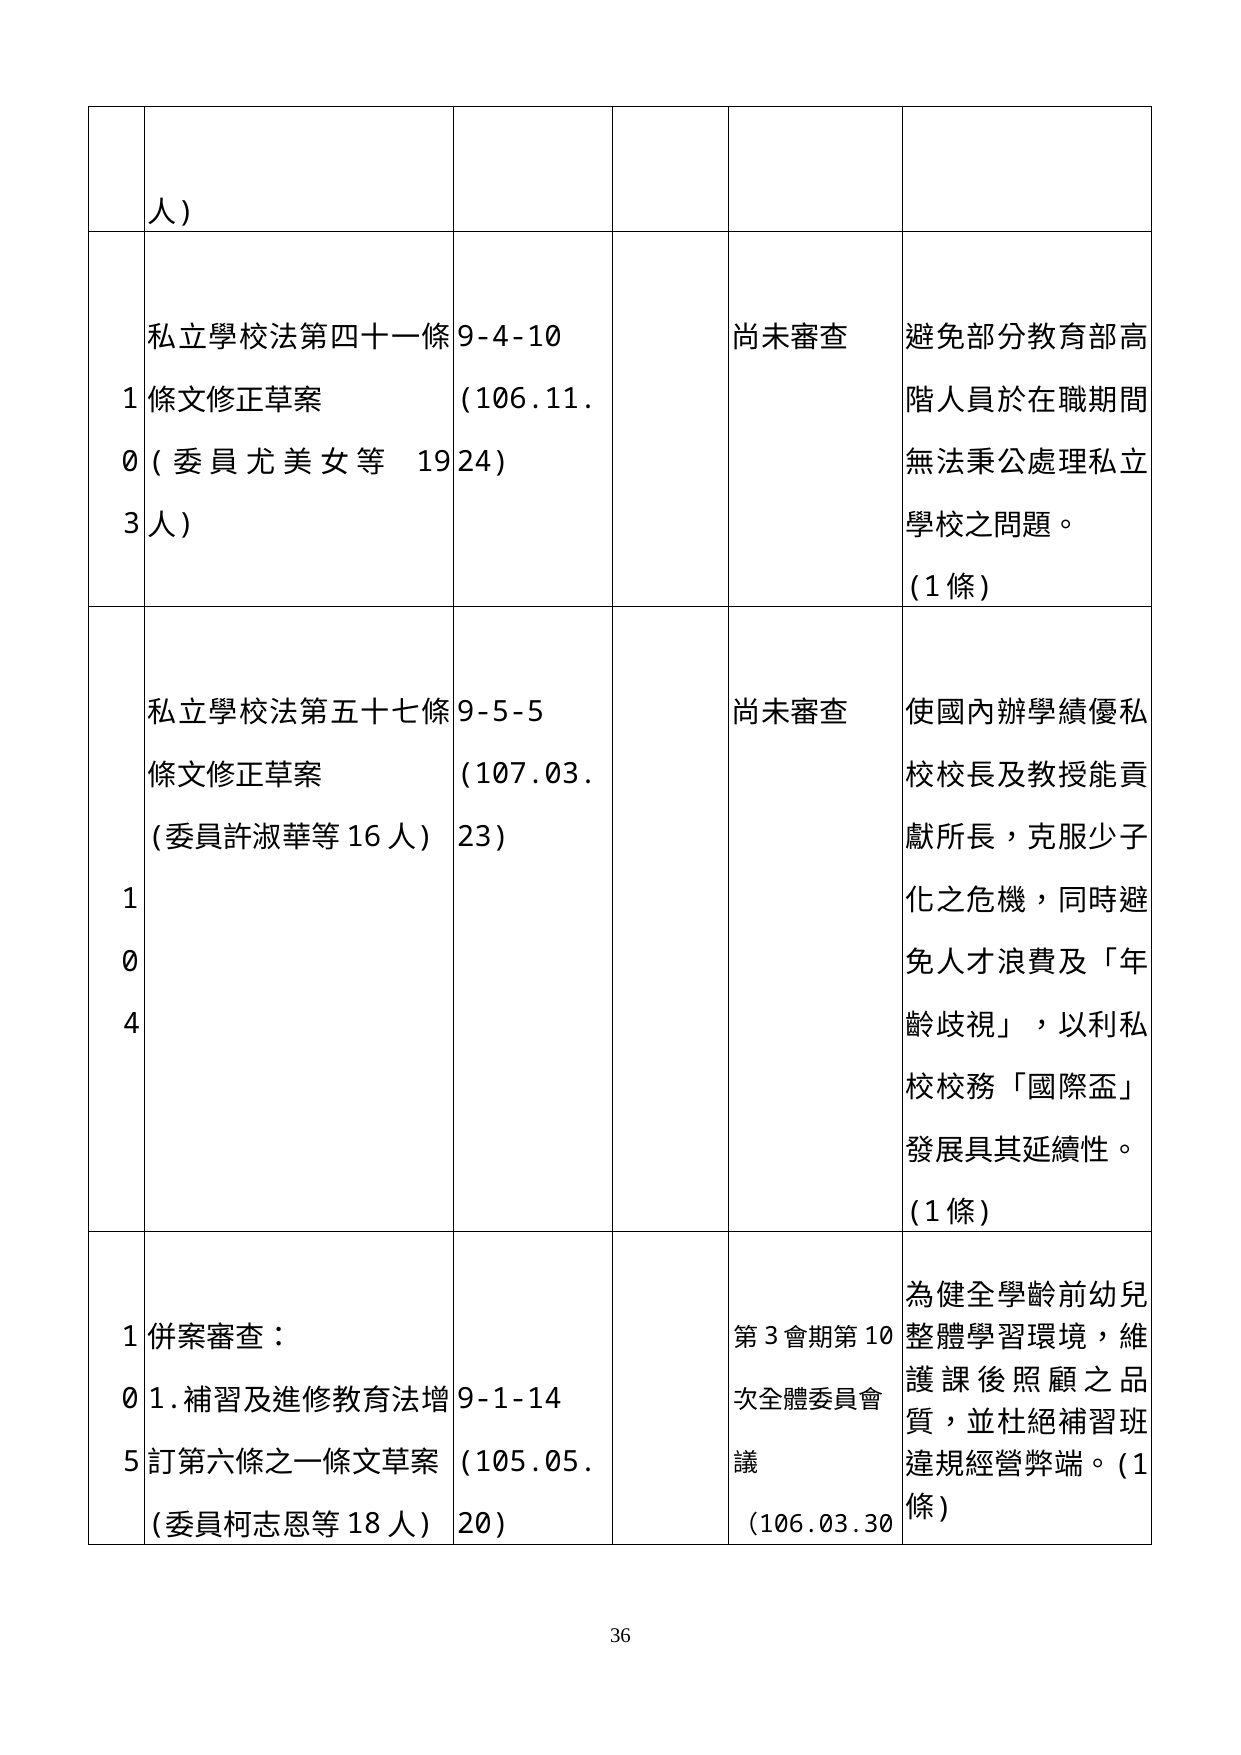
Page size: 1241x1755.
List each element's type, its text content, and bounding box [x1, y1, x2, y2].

table_cell 9-5-5 (107.03.23) [454, 607, 612, 1231]
table_cell 私立學校法第五十七條條文修正草案 (委員許淑華等16人) [145, 607, 453, 1231]
table_cell [613, 232, 728, 606]
table_cell [613, 1232, 728, 1543]
table_cell [613, 107, 728, 231]
table_cell 9-1-14 (105.05.20) [454, 1232, 612, 1543]
table_cell 第3會期第10次全體委員會議（106.03.30 [729, 1232, 902, 1543]
table_cell 使國內辦學績優私校校長及教授能貢獻所長，克服少子化之危機，同時避免人才浪費及「年齡歧視」，以利私校校務「國際盃」發展具其延續性。 (1條) [903, 607, 1151, 1231]
table_cell 尚未審查 [729, 232, 902, 606]
table_cell [89, 232, 144, 606]
table_cell 人) [145, 107, 453, 231]
table_cell [729, 107, 902, 231]
table_cell [89, 607, 144, 1231]
table_cell 併案審查： 1.補習及進修教育法增訂第六條之一條文草案 (委員柯志恩等18人) [145, 1232, 453, 1543]
table_cell 尚未審查 [729, 607, 902, 1231]
table_cell [903, 107, 1151, 231]
table_cell 9-4-10 (106.11.24) [454, 232, 612, 606]
table_cell [89, 1232, 144, 1543]
table_cell [613, 607, 728, 1231]
table_cell [89, 107, 144, 231]
table_cell 私立學校法第四十一條條文修正草案 (委員尤美女等 19 人) [145, 232, 453, 606]
table_cell 避免部分教育部高階人員於在職期間無法秉公處理私立學校之問題。 (1條) [903, 232, 1151, 606]
table_cell 為健全學齡前幼兒整體學習環境，維護課後照顧之品質，並杜絕補習班違規經營弊端。(1條) [903, 1232, 1151, 1543]
table_cell [454, 107, 612, 231]
